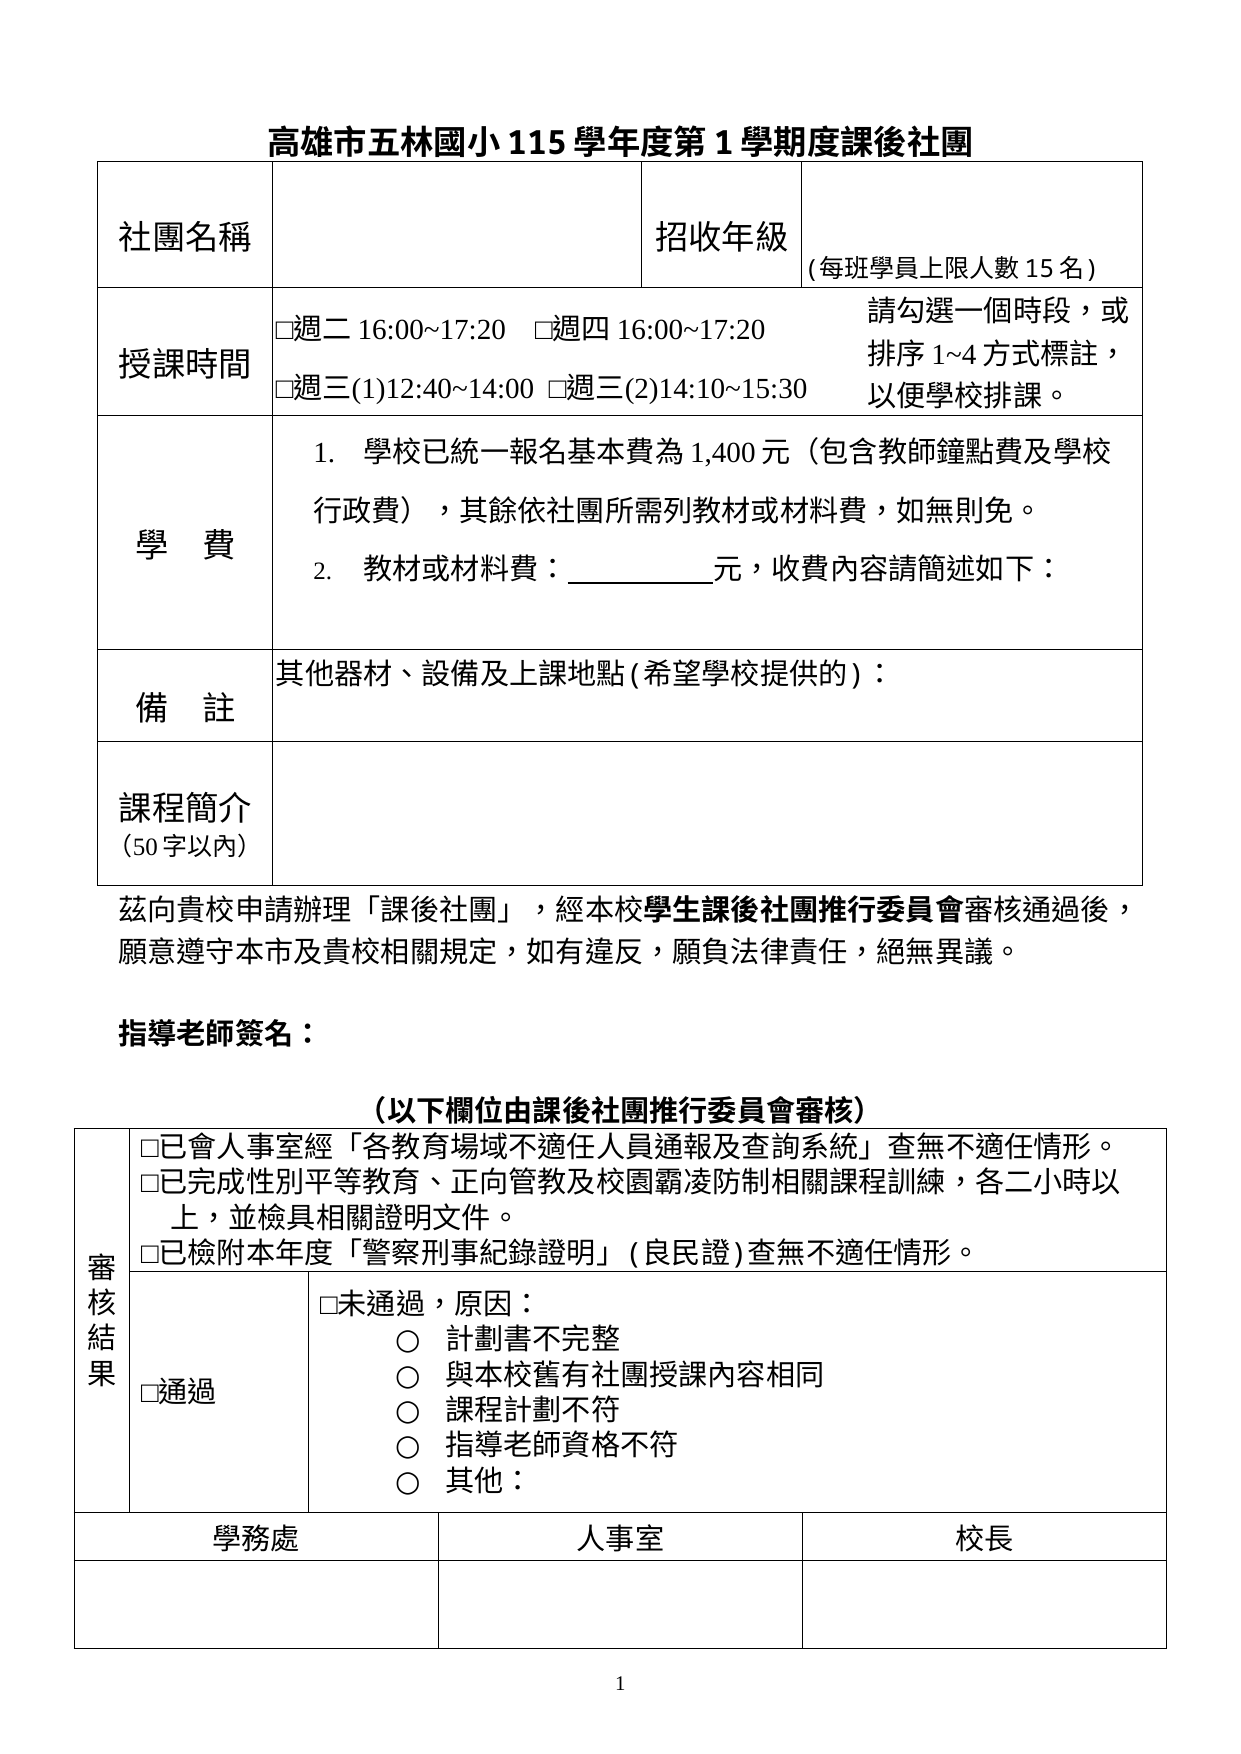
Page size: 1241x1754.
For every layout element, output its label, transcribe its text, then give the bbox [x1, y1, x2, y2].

table_cell 其他器材、設備及上課地點(希望學校提供的)： [273, 650, 1142, 741]
table_header (每班學員上限人數15名) [802, 162, 1142, 287]
text 茲向貴校申請辦理「課後社團」，經本校學生課後社團推行委員會審核通過後，願意遵守本市及貴校相關規定，如有違反，願負法律責任，絕無異議。 [118, 886, 1122, 971]
table_cell [273, 742, 1142, 885]
table_cell 學校已統一報名基本費為1,400元（包含教師鐘點費及學校行政費），其餘依社團所需列教材或材料費，如無則免。 教材或材料費： 元，收費內容請簡述如下： [273, 416, 1142, 649]
table_cell 課程簡介 （50字以內） [98, 742, 272, 885]
table_header 招收年級 [642, 162, 801, 287]
table_cell [75, 1561, 438, 1648]
table_cell 人事室 [439, 1513, 802, 1559]
table_cell 授課時間 [98, 288, 272, 415]
table_header 審核結果 [75, 1129, 129, 1512]
table_cell □週二16:00~17:20 □週四16:00~17:20 □週三(1)12:40~14:00 □週三(2)14:10~15:30 [273, 288, 864, 415]
table_cell □未通過，原因： 計劃書不完整 與本校舊有社團授課內容相同 課程計劃不符 指導老師資格不符 其他： [309, 1272, 1166, 1512]
table_header □已會人事室經「各教育場域不適任人員通報及查詢系統」查無不適任情形。 □已完成性別平等教育、正向管教及校園霸凌防制相關課程訓練，各二小時以上，並檢具相關證明文件。 □已檢附本年度「警察刑事紀錄證明」(良民證)查無不適任情形。 [130, 1129, 1166, 1271]
table_cell 備 註 [98, 650, 272, 741]
table_cell [803, 1561, 1166, 1648]
text 高雄市五林國小115學年度第1學期度課後社團 [118, 98, 1122, 161]
table_header [273, 162, 641, 287]
text 指導老師簽名： [118, 1011, 1122, 1053]
text （以下欄位由課後社團推行委員會審核） [118, 1093, 1122, 1128]
table_cell 學 費 [98, 416, 272, 649]
table_cell 學務處 [75, 1513, 438, 1559]
table_header 社團名稱 [98, 162, 272, 287]
table_cell [439, 1561, 802, 1648]
table_cell 校長 [803, 1513, 1166, 1559]
table_cell □通過 [130, 1272, 308, 1512]
table_cell 請勾選一個時段，或排序1~4方式標註，以便學校排課。 [864, 288, 1142, 415]
